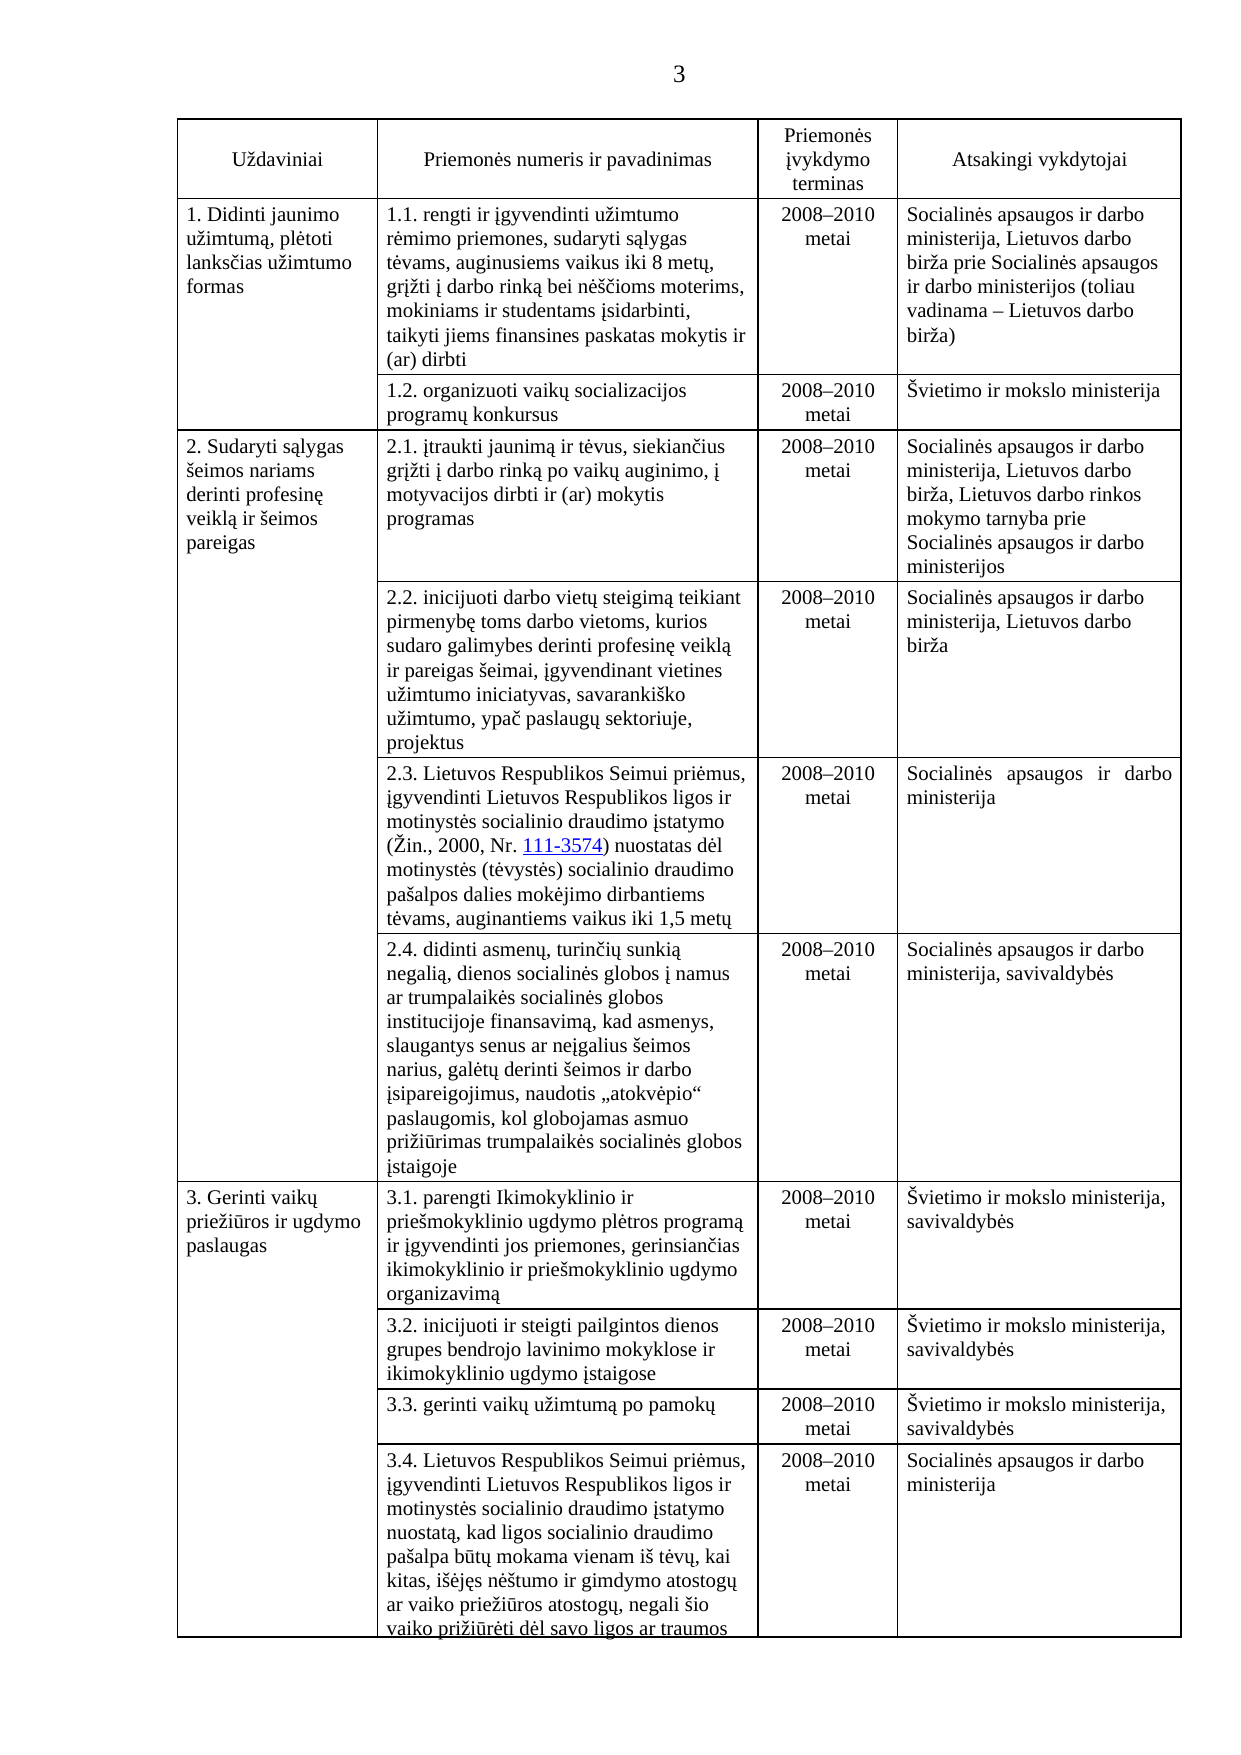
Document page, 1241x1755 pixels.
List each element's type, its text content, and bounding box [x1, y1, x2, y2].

table_cell Socialinės apsaugos ir darbo ministerija, Lietuvos darbo birža, Lietuvos darbo rinkos mokymo tarnyba prie Socialinės apsaugos ir darbo ministerijos [898, 431, 1180, 581]
table_header Atsakingi vykdytojai [898, 120, 1180, 198]
table_cell Socialinės apsaugos ir darbo ministerija [898, 1445, 1180, 1636]
table_cell 2008–2010 metai [759, 1182, 897, 1308]
table_cell 3.1. parengti Ikimokyklinio ir priešmokyklinio ugdymo plėtros programą ir įgyvendinti jos priemones, gerinsiančias ikimokyklinio ir priešmokyklinio ugdymo organizavimą [378, 1182, 757, 1308]
table_cell 2008–2010 metai [759, 1310, 897, 1388]
table_cell 1.1. rengti ir įgyvendinti užimtumo rėmimo priemones, sudaryti sąlygas tėvams, auginusiems vaikus iki 8 metų, grįžti į darbo rinką bei nėščioms moterims, mokiniams ir studentams įsidarbinti, taikyti jiems finansines paskatas mokytis ir (ar) dirbti [378, 199, 757, 373]
table_cell Socialinės apsaugos ir darbo ministerija, savivaldybės [898, 934, 1180, 1181]
table_cell 2008–2010 metai [759, 1390, 897, 1443]
table_cell Švietimo ir mokslo ministerija, savivaldybės [898, 1182, 1180, 1308]
table_cell 2008–2010 metai [759, 934, 897, 1181]
table_cell 2008–2010 metai [759, 758, 897, 932]
table_header Uždaviniai [178, 120, 377, 198]
table_cell 2.2. inicijuoti darbo vietų steigimą teikiant pirmenybę toms darbo vietoms, kurios sudaro galimybes derinti profesinę veiklą ir pareigas šeimai, įgyvendinant vietines užimtumo iniciatyvas, savarankiško užimtumo, ypač paslaugų sektoriuje, projektus [378, 582, 757, 757]
table_cell Socialinės apsaugos ir darbo ministerija, Lietuvos darbo birža [898, 582, 1180, 757]
table_cell Socialinės apsaugos ir darbo ministerija [898, 758, 1180, 932]
table_cell 3. Gerinti vaikų priežiūros ir ugdymo paslaugas [178, 1182, 377, 1636]
table_cell 2. Sudaryti sąlygas šeimos nariams derinti profesinę veiklą ir šeimos pareigas [178, 431, 377, 1181]
table_header Priemonės įvykdymo terminas [759, 120, 897, 198]
table_cell 2008–2010 metai [759, 582, 897, 757]
table_cell 3.3. gerinti vaikų užimtumą po pamokų [378, 1390, 757, 1443]
table_cell Socialinės apsaugos ir darbo ministerija, Lietuvos darbo birža prie Socialinės apsaugos ir darbo ministerijos (toliau vadinama – Lietuvos darbo birža) [898, 199, 1180, 373]
table_cell 2008–2010 metai [759, 199, 897, 373]
table_cell 1. Didinti jaunimo užimtumą, plėtoti lanksčias užimtumo formas [178, 199, 377, 429]
table_cell 3.4. Lietuvos Respublikos Seimui priėmus, įgyvendinti Lietuvos Respublikos ligos ir motinystės socialinio draudimo įstatymo nuostatą, kad ligos socialinio draudimo pašalpa būtų mokama vienam iš tėvų, kai kitas, išėjęs nėštumo ir gimdymo atostogų ar vaiko priežiūros atostogų, negali šio vaiko prižiūrėti dėl savo ligos ar traumos [378, 1445, 757, 1636]
table_cell Švietimo ir mokslo ministerija, savivaldybės [898, 1310, 1180, 1388]
table_cell 2008–2010 metai [759, 431, 897, 581]
table_cell Švietimo ir mokslo ministerija [898, 375, 1180, 429]
table_header Priemonės numeris ir pavadinimas [378, 120, 757, 198]
table_cell 2.4. didinti asmenų, turinčių sunkią negalią, dienos socialinės globos į namus ar trumpalaikės socialinės globos institucijoje finansavimą, kad asmenys, slaugantys senus ar neįgalius šeimos narius, galėtų derinti šeimos ir darbo įsipareigojimus, naudotis „atokvėpio“ paslaugomis, kol globojamas asmuo prižiūrimas trumpalaikės socialinės globos įstaigoje [378, 934, 757, 1181]
table_cell 2008–2010 metai [759, 1445, 897, 1636]
table_cell 2.1. įtraukti jaunimą ir tėvus, siekiančius grįžti į darbo rinką po vaikų auginimo, į motyvacijos dirbti ir (ar) mokytis programas [378, 431, 757, 581]
table_cell Švietimo ir mokslo ministerija, savivaldybės [898, 1390, 1180, 1443]
table_cell 3.2. inicijuoti ir steigti pailgintos dienos grupes bendrojo lavinimo mokyklose ir ikimokyklinio ugdymo įstaigose [378, 1310, 757, 1388]
table_cell 2.3. Lietuvos Respublikos Seimui priėmus, įgyvendinti Lietuvos Respublikos ligos ir motinystės socialinio draudimo įstatymo (Žin., 2000, Nr. 111-3574) nuostatas dėl motinystės (tėvystės) socialinio draudimo pašalpos dalies mokėjimo dirbantiems tėvams, auginantiems vaikus iki 1,5 metų [378, 758, 757, 932]
table_cell 1.2. organizuoti vaikų socializacijos programų konkursus [378, 375, 757, 429]
table_cell 2008–2010 metai [759, 375, 897, 429]
